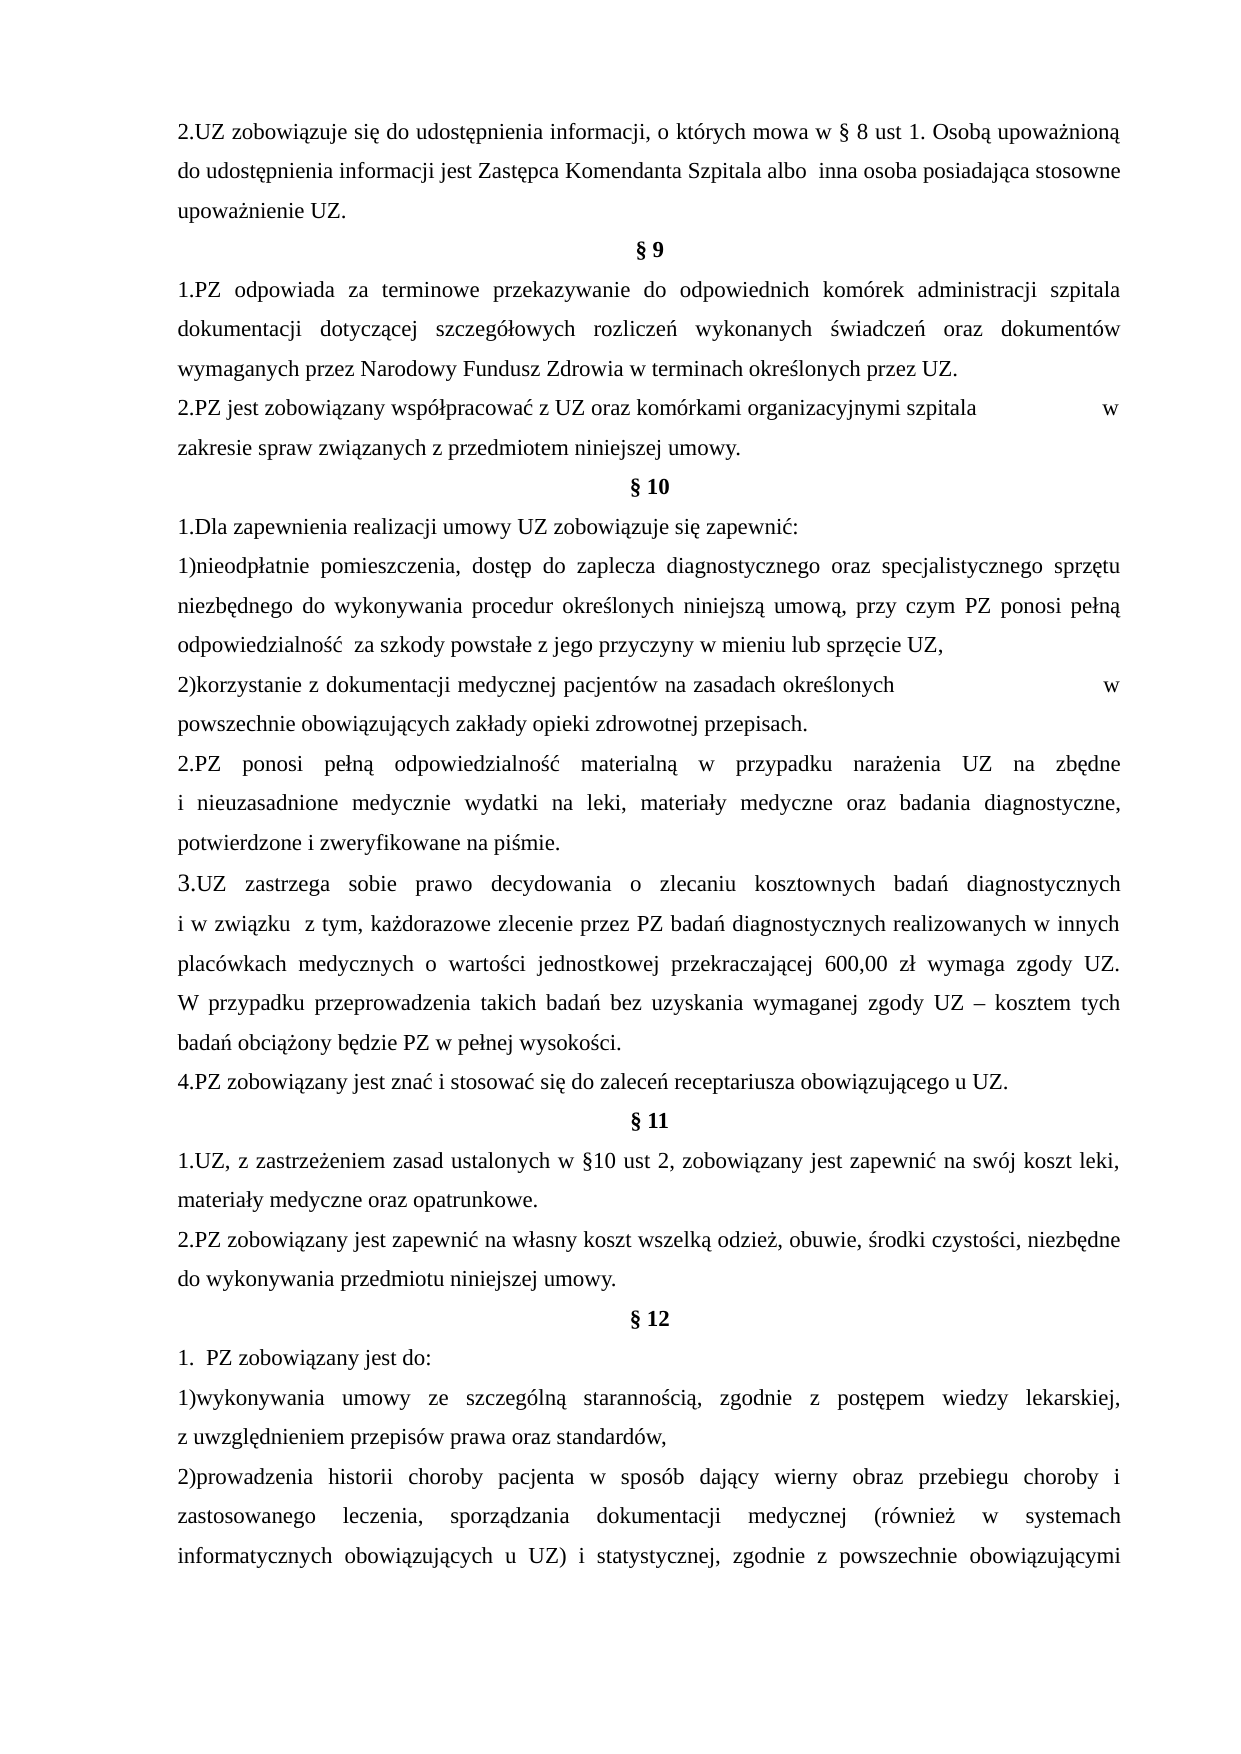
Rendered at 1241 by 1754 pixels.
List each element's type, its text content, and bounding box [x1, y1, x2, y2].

list korzystanie z dokumentacji medycznej pacjentów na zasadach określonych w powszechnie obowiązujących zakłady opieki zdrowotnej przepisach. [177, 671, 1122, 737]
list UZ zobowiązuje się do udostępnienia informacji, o których mowa w § 8 ust 1. Osobą upoważnioną do udostępnienia informacji jest Zastępca Komendanta Szpitala albo inna osoba posiadająca stosowne upoważnienie UZ. [177, 118, 1122, 223]
list Dla zapewnienia realizacji umowy UZ zobowiązuje się zapewnić: [177, 513, 1122, 539]
list PZ odpowiada za terminowe przekazywanie do odpowiednich komórek administracji szpitala dokumentacji dotyczącej szczegółowych rozliczeń wykonanych świadczeń oraz dokumentów wymaganych przez Narodowy Fundusz Zdrowia w terminach określonych przez UZ. [177, 276, 1122, 381]
list PZ zobowiązany jest znać i stosować się do zaleceń receptariusza obowiązującego u UZ. [177, 1068, 1122, 1094]
list UZ, z zastrzeżeniem zasad ustalonych w §10 ust 2, zobowiązany jest zapewnić na swój koszt leki, materiały medyczne oraz opatrunkowe. [177, 1147, 1122, 1213]
text § 9 [177, 237, 1122, 263]
list UZ zastrzega sobie prawo decydowania o zlecaniu kosztownych badań diagnostycznych i w związku z tym, każdorazowe zlecenie przez PZ badań diagnostycznych realizowanych w innych placówkach medycznych o wartości jednostkowej przekraczającej 600,00 zł wymaga zgody UZ. W przypadku przeprowadzenia takich badań bez uzyskania wymaganej zgody UZ – kosztem tych badań obciążony będzie PZ w pełnej wysokości. [177, 868, 1122, 1055]
list PZ zobowiązany jest do: [177, 1344, 1122, 1371]
text § 10 [177, 473, 1122, 500]
text § 11 [177, 1107, 1122, 1134]
list wykonywania umowy ze szczególną starannością, zgodnie z postępem wiedzy lekarskiej, z uwzględnieniem przepisów prawa oraz standardów, [177, 1384, 1122, 1450]
list PZ jest zobowiązany współpracować z UZ oraz komórkami organizacyjnymi szpitala w zakresie spraw związanych z przedmiotem niniejszej umowy. [177, 394, 1122, 460]
list PZ ponosi pełną odpowiedzialność materialną w przypadku narażenia UZ na zbędne i nieuzasadnione medycznie wydatki na leki, materiały medyczne oraz badania diagnostyczne, potwierdzone i zweryfikowane na piśmie. [177, 750, 1122, 855]
list PZ zobowiązany jest zapewnić na własny koszt wszelką odzież, obuwie, środki czystości, niezbędne do wykonywania przedmiotu niniejszej umowy. [177, 1226, 1122, 1292]
list nieodpłatnie pomieszczenia, dostęp do zaplecza diagnostycznego oraz specjalistycznego sprzętu niezbędnego do wykonywania procedur określonych niniejszą umową, przy czym PZ ponosi pełną odpowiedzialność za szkody powstałe z jego przyczyny w mieniu lub sprzęcie UZ, [177, 552, 1122, 658]
text § 12 [177, 1305, 1122, 1331]
list prowadzenia historii choroby pacjenta w sposób dający wierny obraz przebiegu choroby i zastosowanego leczenia, sporządzania dokumentacji medycznej (również w systemach informatycznych obowiązujących u UZ) i statystycznej, zgodnie z powszechnie obowiązującymi [177, 1463, 1122, 1568]
